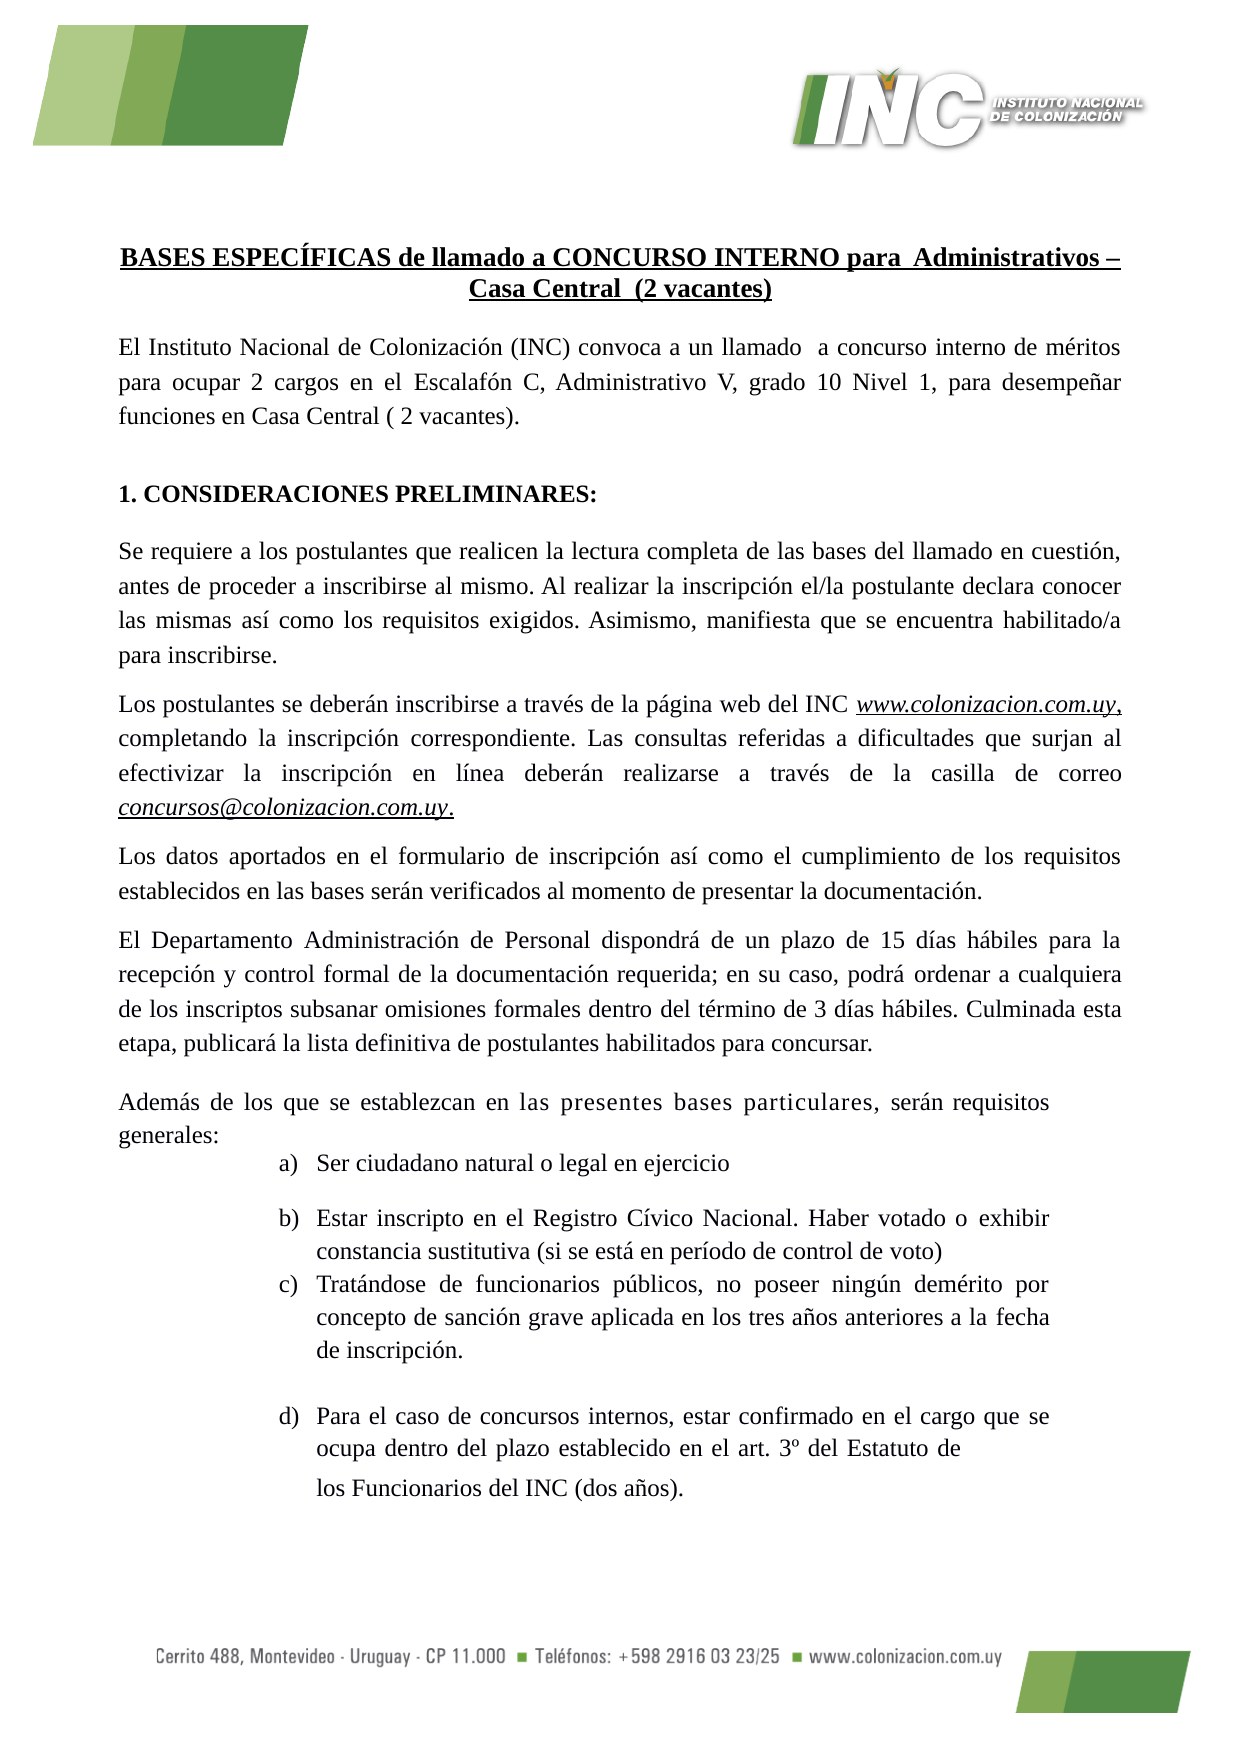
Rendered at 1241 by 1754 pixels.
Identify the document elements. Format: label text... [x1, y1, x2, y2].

text los Funcionarios del INC (dos años). [316, 1473, 1122, 1502]
text El Departamento Administración de Personal dispondrá de un plazo de 15 días hábiles para la recepción y control formal de la documentación requerida; en su caso, podrá ordenar a cualquiera de los inscriptos subsanar omisiones formales dentro del término de 3 días hábiles. Culminada esta etapa, publicará la lista definitiva de postulantes habilitados para concursar. [118, 925, 1122, 1057]
picture [156, 1648, 1191, 1713]
text Los postulantes se deberán inscribirse a través de la página web del INC www.colonizacion.com.uy, completando la inscripción correspondiente. Las consultas referidas a dificultades que surjan al efectivizar la inscripción en línea deberán realizarse a través de la casilla de correo concursos@colonizacion.com.uy. [118, 689, 1122, 821]
text 1. CONSIDERACIONES PRELIMINARES: [118, 479, 1122, 508]
text Se requiere a los postulantes que realicen la lectura completa de las bases del llamado en cuestión, antes de proceder a inscribirse al mismo. Al realizar la inscripción el/la postulante declara conocer las mismas así como los requisitos exigidos. Asimismo, manifiesta que se encuentra habilitado/a para inscribirse. [118, 536, 1122, 668]
list Para el caso de concursos internos, estar confirmado en el cargo que se ocupa dentro del plazo establecido en el art. 3º del Estatuto de [278, 1401, 1049, 1462]
picture [32, 25, 1153, 156]
text Los datos aportados en el formulario de inscripción así como el cumplimiento de los requisitos establecidos en las bases serán verificados al momento de presentar la documentación. [118, 841, 1122, 904]
list Ser ciudadano natural o legal en ejercicio [278, 1153, 1122, 1176]
text Además de los que se establezcan en las presentes bases particulares, serán requisitos generales: [118, 1087, 1049, 1149]
text El Instituto Nacional de Colonización (INC) convoca a un llamado a concurso interno de méritos para ocupar 2 cargos en el Escalafón C, Administrativo V, grado 10 Nivel 1, para desempeñar funciones en Casa Central ( 2 vacantes). [118, 332, 1122, 430]
list Tratándose de funcionarios públicos, no poseer ningún demérito por concepto de sanción grave aplicada en los tres años anteriores a la fecha de inscripción. [278, 1269, 1050, 1364]
list Estar inscripto en el Registro Cívico Nacional. Haber votado o exhibir constancia sustitutiva (si se está en período de control de voto) [278, 1203, 1049, 1265]
text BASES ESPECÍFICAS de llamado a CONCURSO INTERNO para Administrativos – Casa Central (2 vacantes) [118, 241, 1122, 303]
